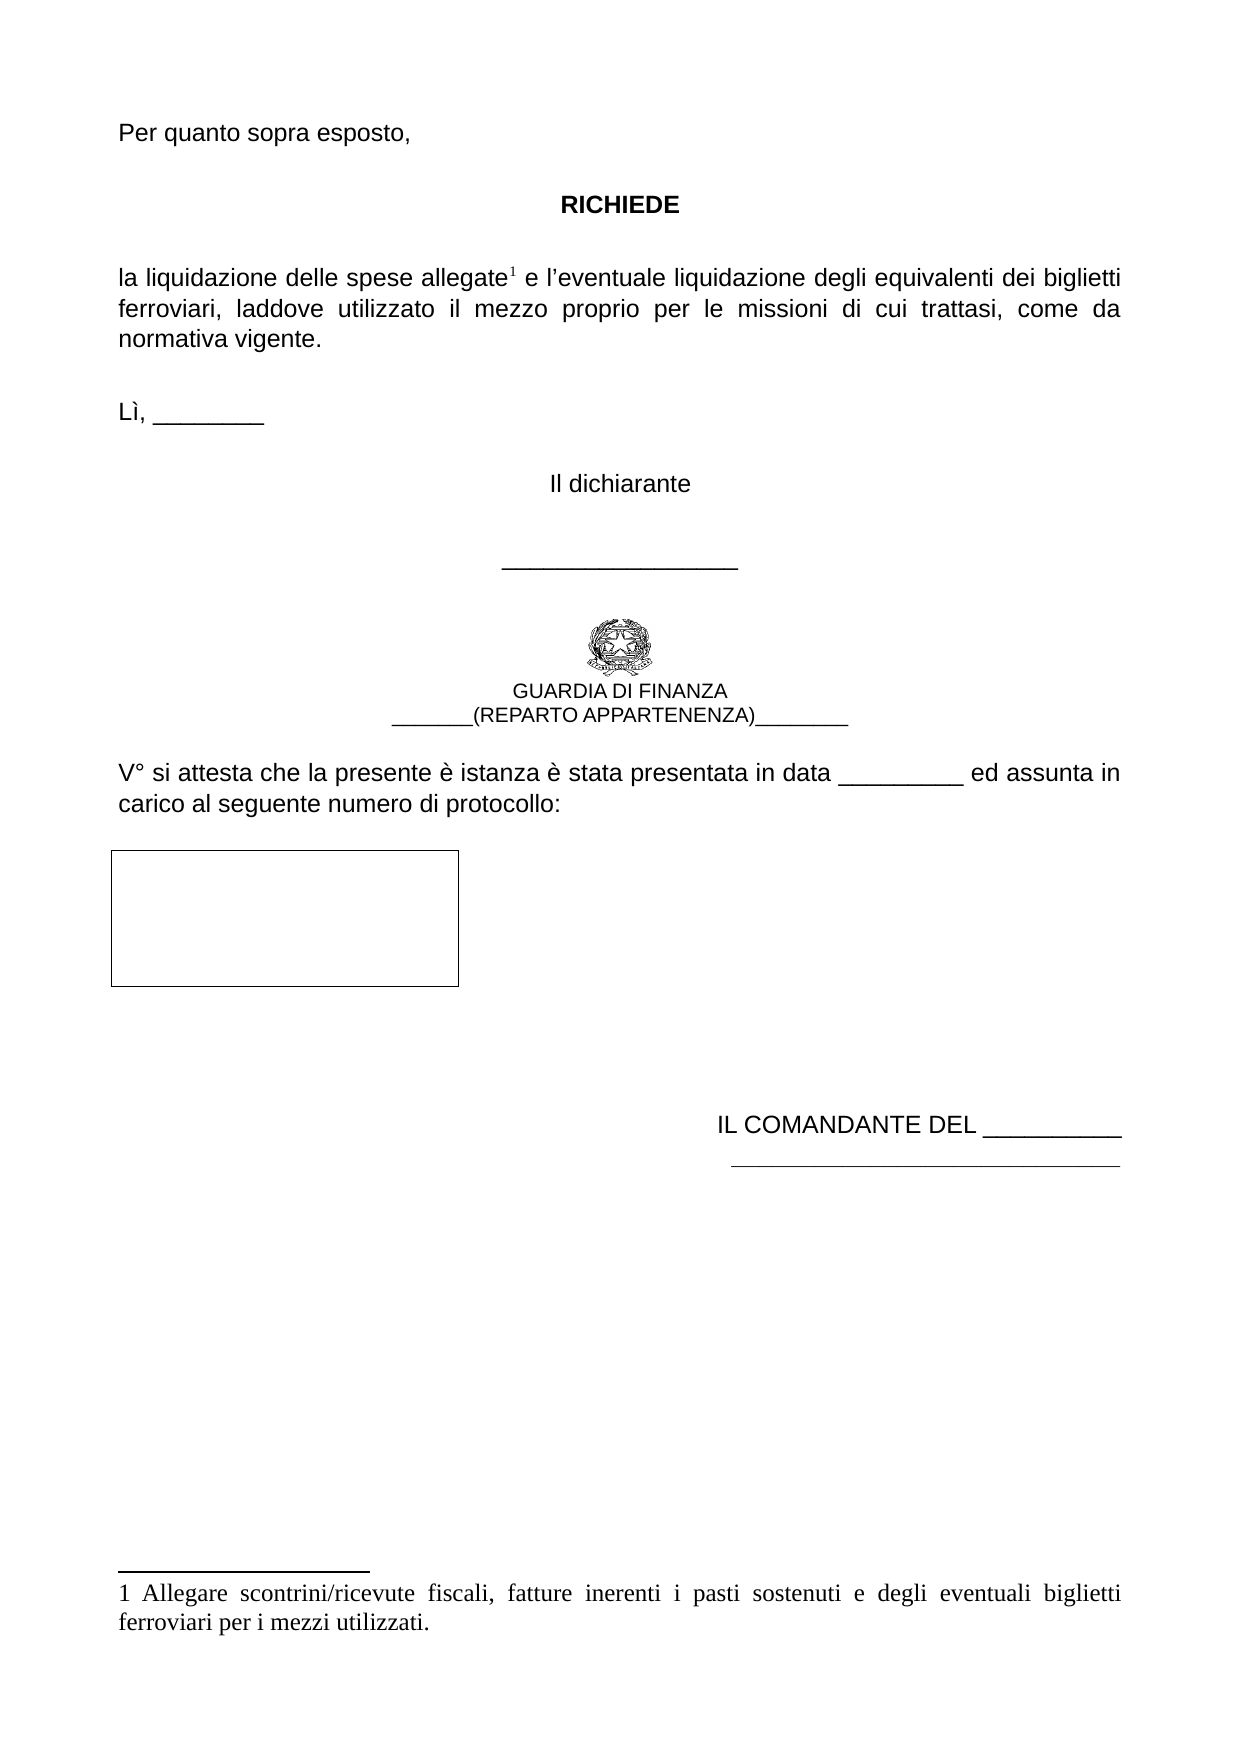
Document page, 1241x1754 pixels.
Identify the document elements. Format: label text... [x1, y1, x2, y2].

text Il dichiarante [118, 469, 1122, 498]
text la liquidazione delle spese allegate e l’eventuale liquidazione degli equivalenti dei biglietti ferroviari, laddove utilizzato il mezzo proprio per le missioni di cui trattasi, come da normativa vigente. [118, 263, 1122, 353]
text _______(REPARTO APPARTENENZA)________ [118, 703, 1122, 727]
text ____________________________ [118, 1141, 1122, 1169]
text IL COMANDANTE DEL __________ [118, 1110, 1122, 1139]
text Lì, ________ [118, 397, 1122, 426]
text Per quanto sopra esposto, [118, 118, 1122, 147]
text _________________ [118, 542, 1122, 570]
picture [584, 619, 656, 678]
text V° si attesta che la presente è istanza è stata presentata in data _________ ed assunta in carico al seguente numero di protocollo: [118, 758, 1122, 817]
text Allegare scontrini/ricevute fiscali, fatture inerenti i pasti sostenuti e degli eventuali biglietti ferroviari per i mezzi utilizzati. [118, 1578, 1122, 1636]
text GUARDIA DI FINANZA [118, 679, 1122, 703]
text RICHIEDE [118, 191, 1122, 219]
table_header [112, 851, 458, 986]
